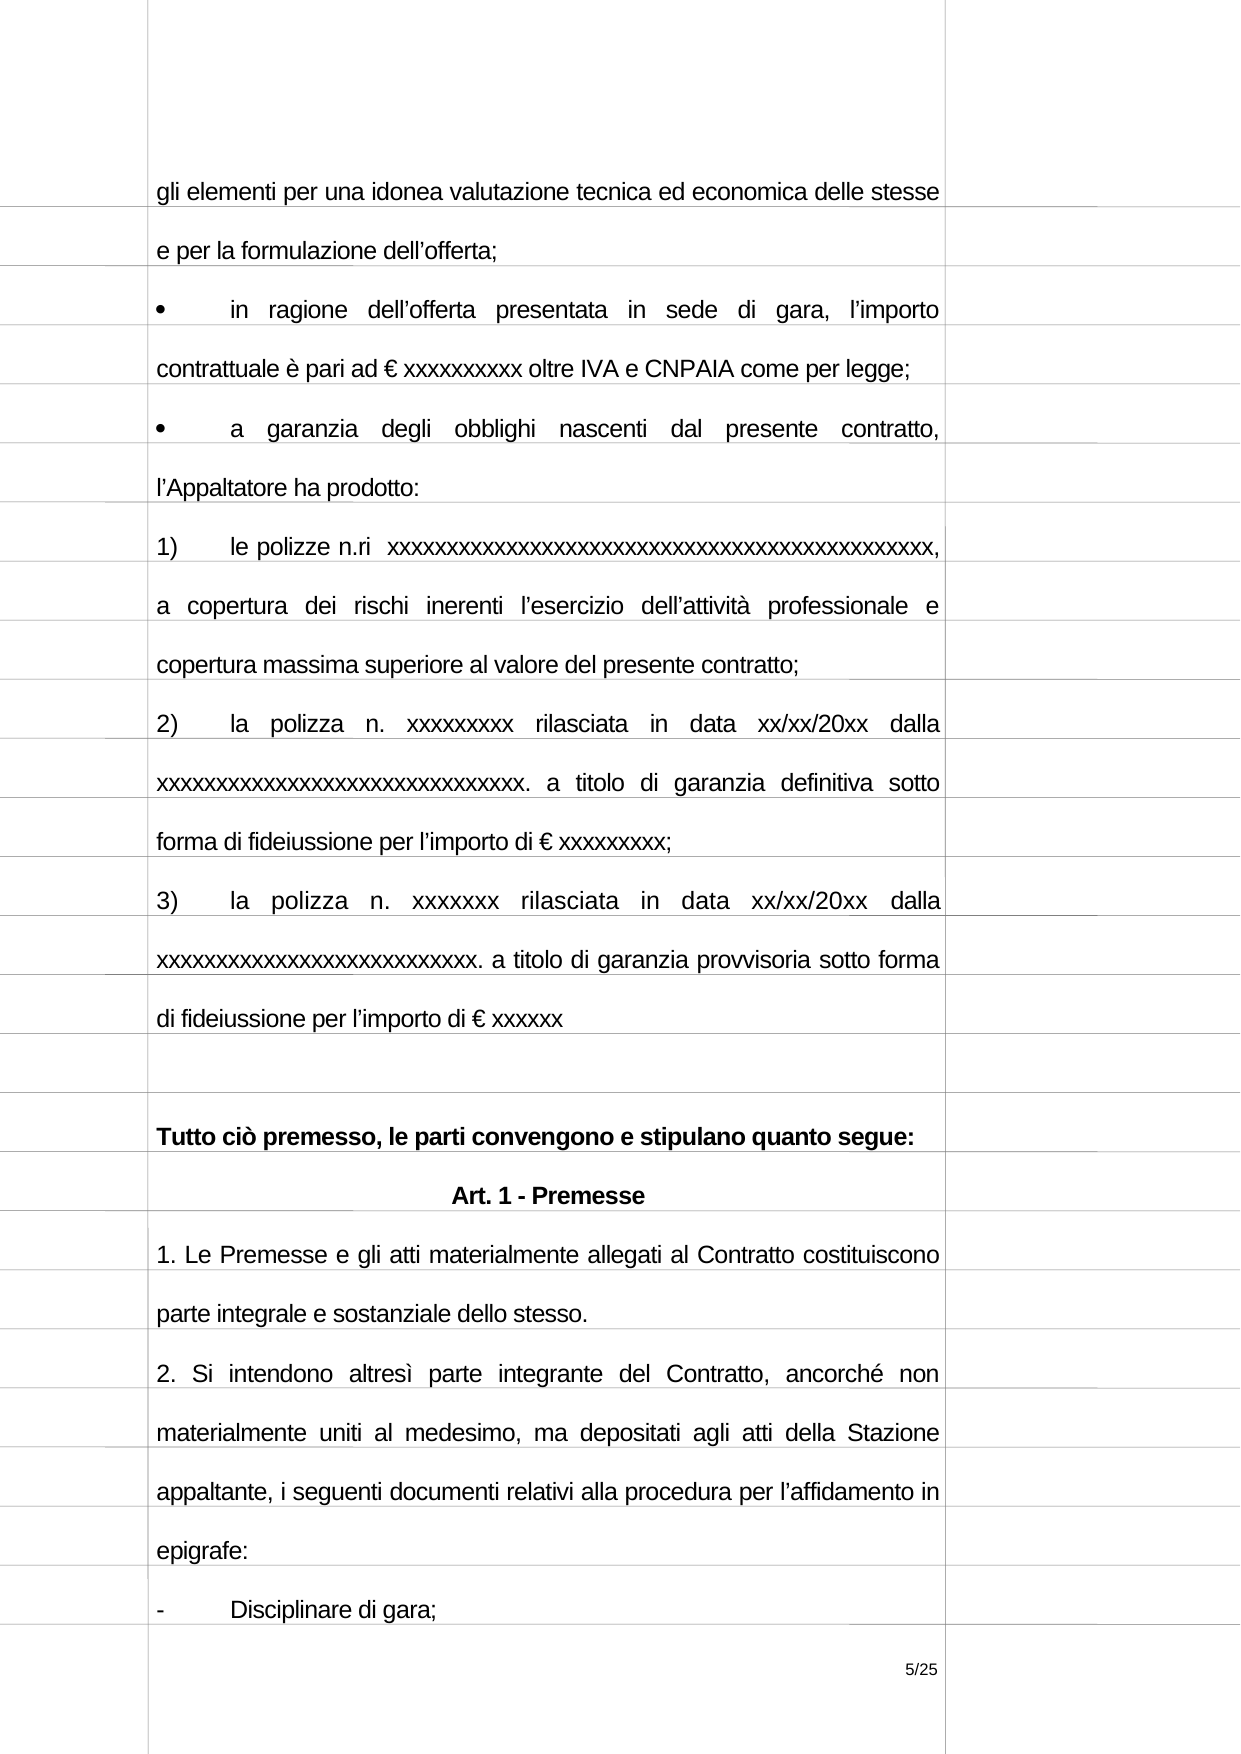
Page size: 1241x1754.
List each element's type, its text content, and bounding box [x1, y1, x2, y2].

list e per la formulazione dell’offerta; [156, 207, 941, 265]
text epigrafe: [156, 1507, 941, 1564]
list [156, 385, 941, 390]
text appaltante, i seguenti documenti relativi alla procedura per l’affidamento in [156, 1448, 941, 1505]
list xxxxxxxxxxxxxxxxxxxxxxxxxxx. a titolo di garanzia provvisoria sotto forma [156, 916, 941, 974]
text materialmente uniti al medesimo, ma depositati agli atti della Stazione [156, 1389, 941, 1446]
list [156, 857, 941, 862]
list di fideiussione per l’importo di € xxxxxx [156, 975, 941, 1033]
text 2. Si intendono altresì parte integrante del Contratto, ancorché non [156, 1335, 941, 1387]
list xxxxxxxxxxxxxxxxxxxxxxxxxxxxxxx. a titolo di garanzia definitiva sotto [156, 739, 941, 797]
list [156, 1034, 941, 1039]
list gli elementi per una idonea valutazione tecnica ed economica delle stesse [156, 153, 941, 206]
list [156, 503, 941, 508]
list [156, 1625, 941, 1630]
text [156, 1152, 941, 1158]
list a garanzia degli obblighi nascenti dal presente contratto, [156, 390, 941, 442]
list la polizza n. xxxxxxx rilasciata in data xx/xx/20xx dalla [156, 862, 941, 915]
text Tutto ciò premesso, le parti convengono e stipulano quanto segue: [156, 1098, 941, 1151]
list in ragione dell’offerta presentata in sede di gara, l’importo [156, 272, 941, 324]
list copertura massima superiore al valore del presente contratto; [156, 621, 941, 678]
list Disciplinare di gara; [156, 1571, 941, 1623]
list le polizze n.ri xxxxxxxxxxxxxxxxxxxxxxxxxxxxxxxxxxxxxxxxxxxxxx, [156, 508, 941, 560]
text parte integrale e sostanziale dello stesso. [156, 1271, 941, 1328]
list la polizza n. xxxxxxxxx rilasciata in data xx/xx/20xx dalla [156, 685, 941, 738]
list a copertura dei rischi inerenti l’esercizio dell’attività professionale e [156, 562, 941, 619]
list l’Appaltatore ha prodotto: [156, 444, 941, 501]
list forma di fideiussione per l’importo di € xxxxxxxxx; [156, 798, 941, 856]
list contrattuale è pari ad € xxxxxxxxxx oltre IVA e CNPAIA come per legge; [156, 326, 941, 383]
text [156, 1330, 941, 1335]
text [156, 1212, 941, 1217]
text 1. Le Premesse e gli atti materialmente allegati al Contratto costituiscono [156, 1217, 941, 1269]
text Art. 1 - Premesse [156, 1158, 941, 1210]
